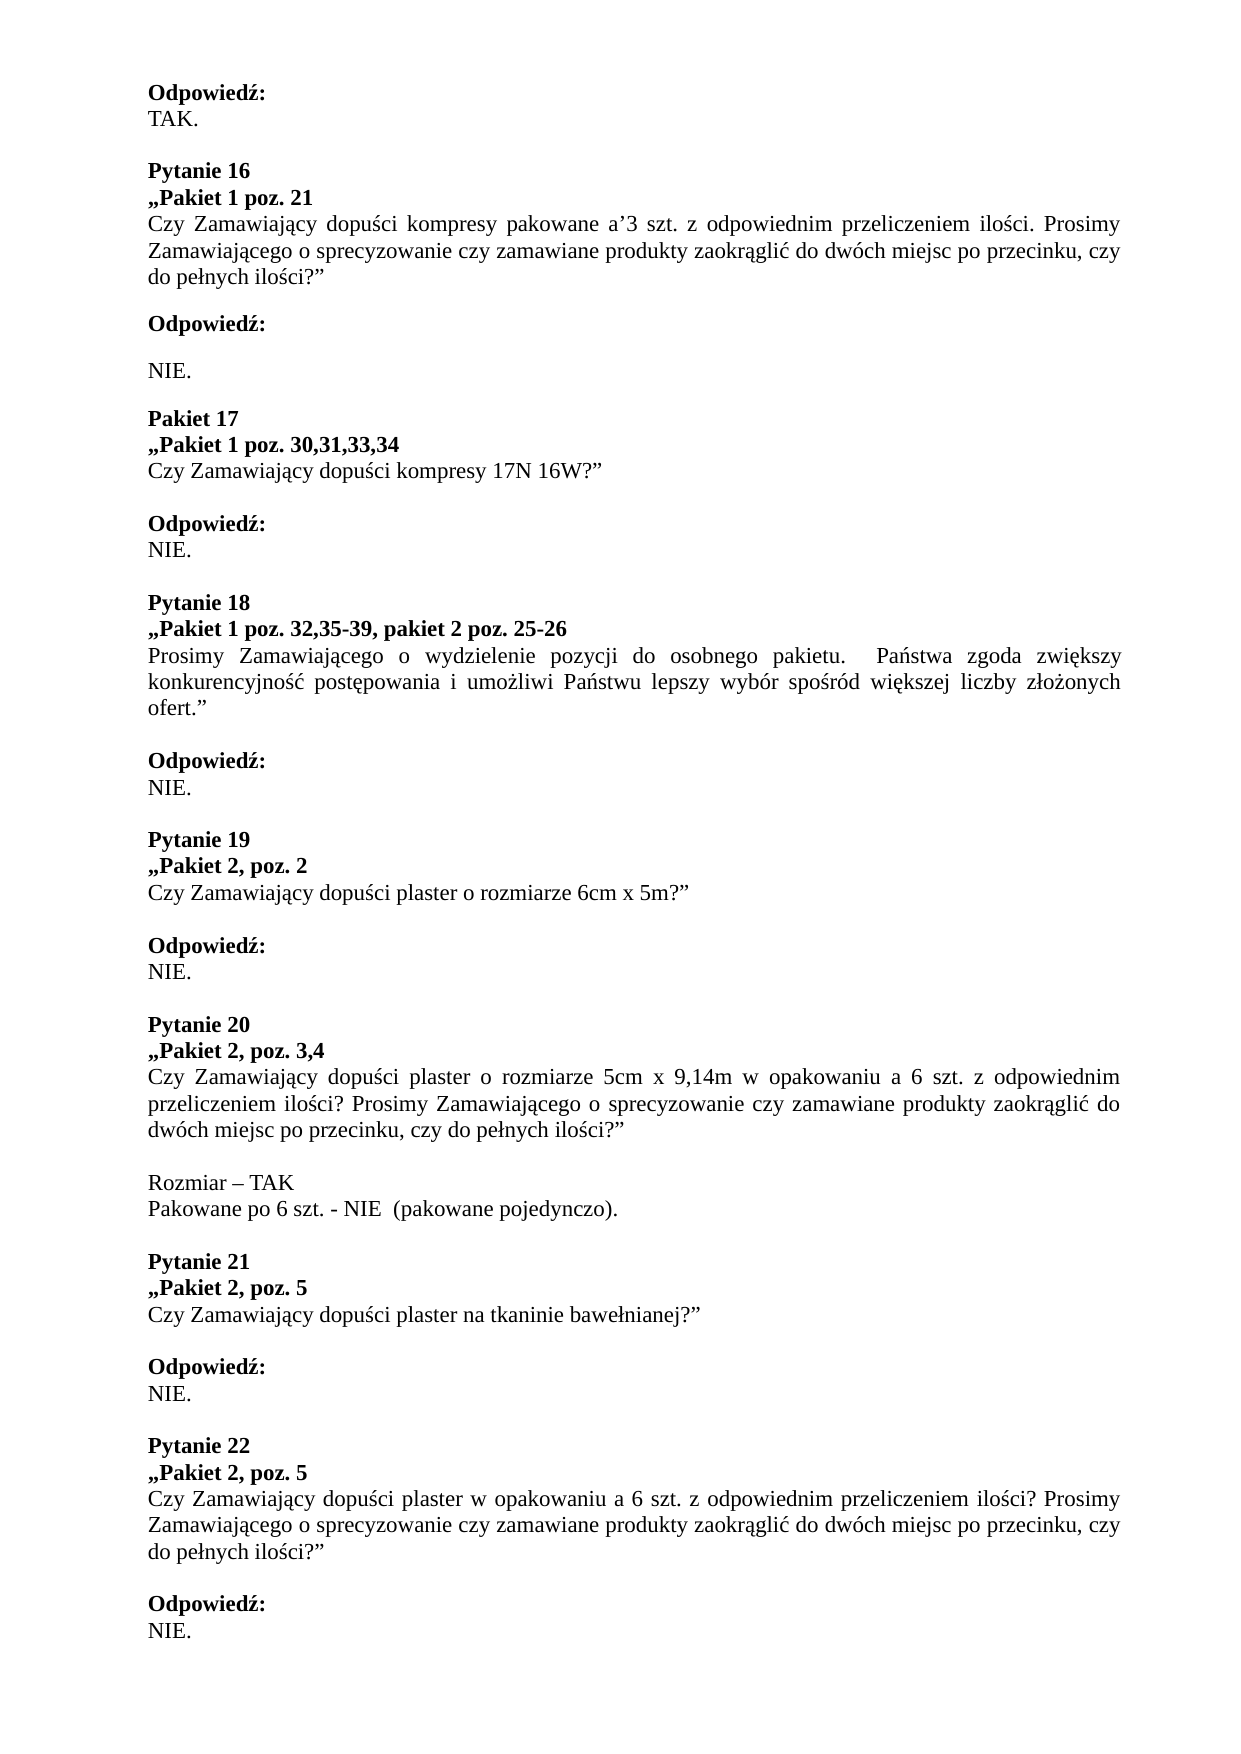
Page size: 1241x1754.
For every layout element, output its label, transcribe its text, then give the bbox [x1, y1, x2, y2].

text „Pakiet 1 poz. 30,31,33,34 [148, 431, 1122, 457]
text Czy Zamawiający dopuści kompresy 17N 16W?” [148, 457, 1122, 484]
list NIE. [148, 357, 1122, 384]
text Odpowiedź: [148, 510, 1122, 536]
text NIE. [148, 773, 1122, 800]
text „Pakiet 2, poz. 2 [148, 853, 1122, 879]
text Czy Zamawiający dopuści plaster w opakowaniu a 6 szt. z odpowiednim przeliczeniem ilości? Prosimy Zamawiającego o sprecyzowanie czy zamawiane produkty zaokrąglić do dwóch miejsc po przecinku, czy do pełnych ilości?” [148, 1485, 1122, 1564]
text Odpowiedź: [148, 1353, 1122, 1380]
text Pytanie 20 [148, 1011, 1122, 1037]
text NIE. [148, 536, 1122, 563]
text NIE. [148, 958, 1122, 984]
text Odpowiedź: [148, 747, 1122, 773]
text Odpowiedź: [148, 78, 1122, 105]
text Pytanie 22 [148, 1432, 1122, 1459]
text Prosimy Zamawiającego o wydzielenie pozycji do osobnego pakietu. Państwa zgoda zwiększy konkurencyjność postępowania i umożliwi Państwu lepszy wybór spośród większej liczby złożonych ofert.” [148, 642, 1122, 721]
text „Pakiet 2, poz. 5 [148, 1274, 1122, 1301]
text Pytanie 19 [148, 826, 1122, 853]
text Odpowiedź: [148, 1591, 1122, 1617]
text „Pakiet 1 poz. 32,35-39, pakiet 2 poz. 25-26 [148, 615, 1122, 642]
list Czy Zamawiający dopuści kompresy pakowane a’3 szt. z odpowiednim przeliczeniem ilości. Prosimy Zamawiającego o sprecyzowanie czy zamawiane produkty zaokrąglić do dwóch miejsc po przecinku, czy do pełnych ilości?” [148, 210, 1122, 289]
text Pytanie 18 [148, 589, 1122, 615]
text Czy Zamawiający dopuści plaster na tkaninie bawełnianej?” [148, 1301, 1122, 1327]
text TAK. [148, 105, 1122, 131]
text Pakiet 17 [148, 404, 1122, 431]
text „Pakiet 2, poz. 5 [148, 1459, 1122, 1485]
text NIE. [148, 1617, 1122, 1643]
text Odpowiedź: [148, 932, 1122, 958]
text Pakowane po 6 szt. - NIE (pakowane pojedynczo). [148, 1195, 1122, 1222]
text Pytanie 16 [148, 158, 1122, 184]
text „Pakiet 2, poz. 3,4 [148, 1037, 1122, 1063]
text NIE. [148, 1380, 1122, 1406]
text Pytanie 21 [148, 1248, 1122, 1274]
text Czy Zamawiający dopuści plaster o rozmiarze 5cm x 9,14m w opakowaniu a 6 szt. z odpowiednim przeliczeniem ilości? Prosimy Zamawiającego o sprecyzowanie czy zamawiane produkty zaokrąglić do dwóch miejsc po przecinku, czy do pełnych ilości?” [148, 1063, 1122, 1142]
text Rozmiar – TAK [148, 1169, 1122, 1195]
list Odpowiedź: [148, 310, 1122, 337]
text Czy Zamawiający dopuści plaster o rozmiarze 6cm x 5m?” [148, 879, 1122, 905]
text „Pakiet 1 poz. 21 [148, 184, 1122, 210]
